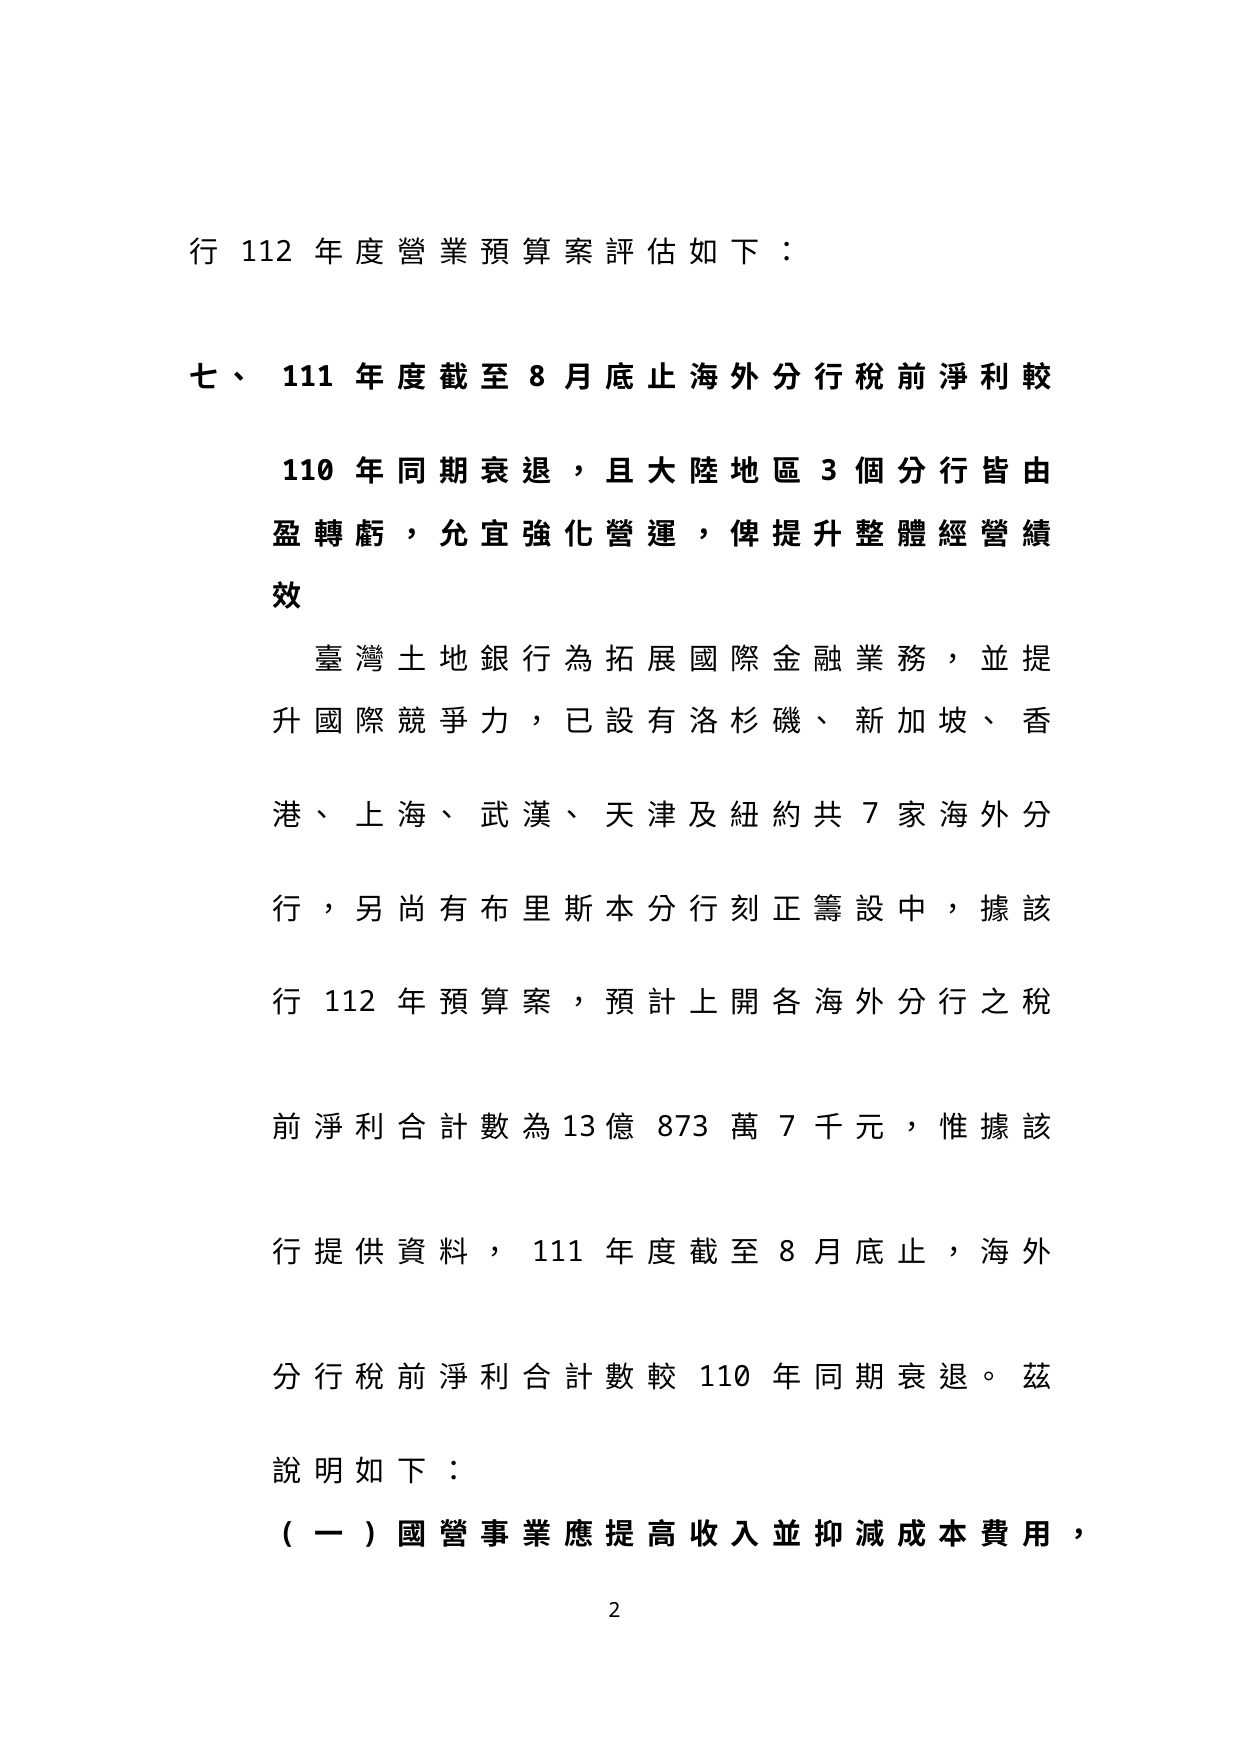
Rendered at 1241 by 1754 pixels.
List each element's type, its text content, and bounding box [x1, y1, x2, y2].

text 臺灣土地銀行為拓展國際金融業務，並提升國際競爭力，已設有洛杉磯、新加坡、香港、上海、武漢、天津及紐約共7家海外分行，另尚有布里斯本分行刻正籌設中，據該行112年預算案，預計上開各海外分行之稅前淨利合計數為13億873萬7千元，惟據該行提供資料，111年度截至8月底止，海外分行稅前淨利合計數較110年同期衰退。茲說明如下： [242, 615, 1058, 1490]
text 七、111年度截至8月底止海外分行稅前淨利較110年同期衰退，且大陸地區3個分行皆由盈轉虧，允宜強化營運，俾提升整體經營績效 [183, 302, 1058, 615]
text 行112年度營業預算案評估如下： [183, 177, 1058, 302]
text (一)國營事業應提高收入並抑減成本費用，以提升經營績效 [242, 1490, 1058, 1552]
